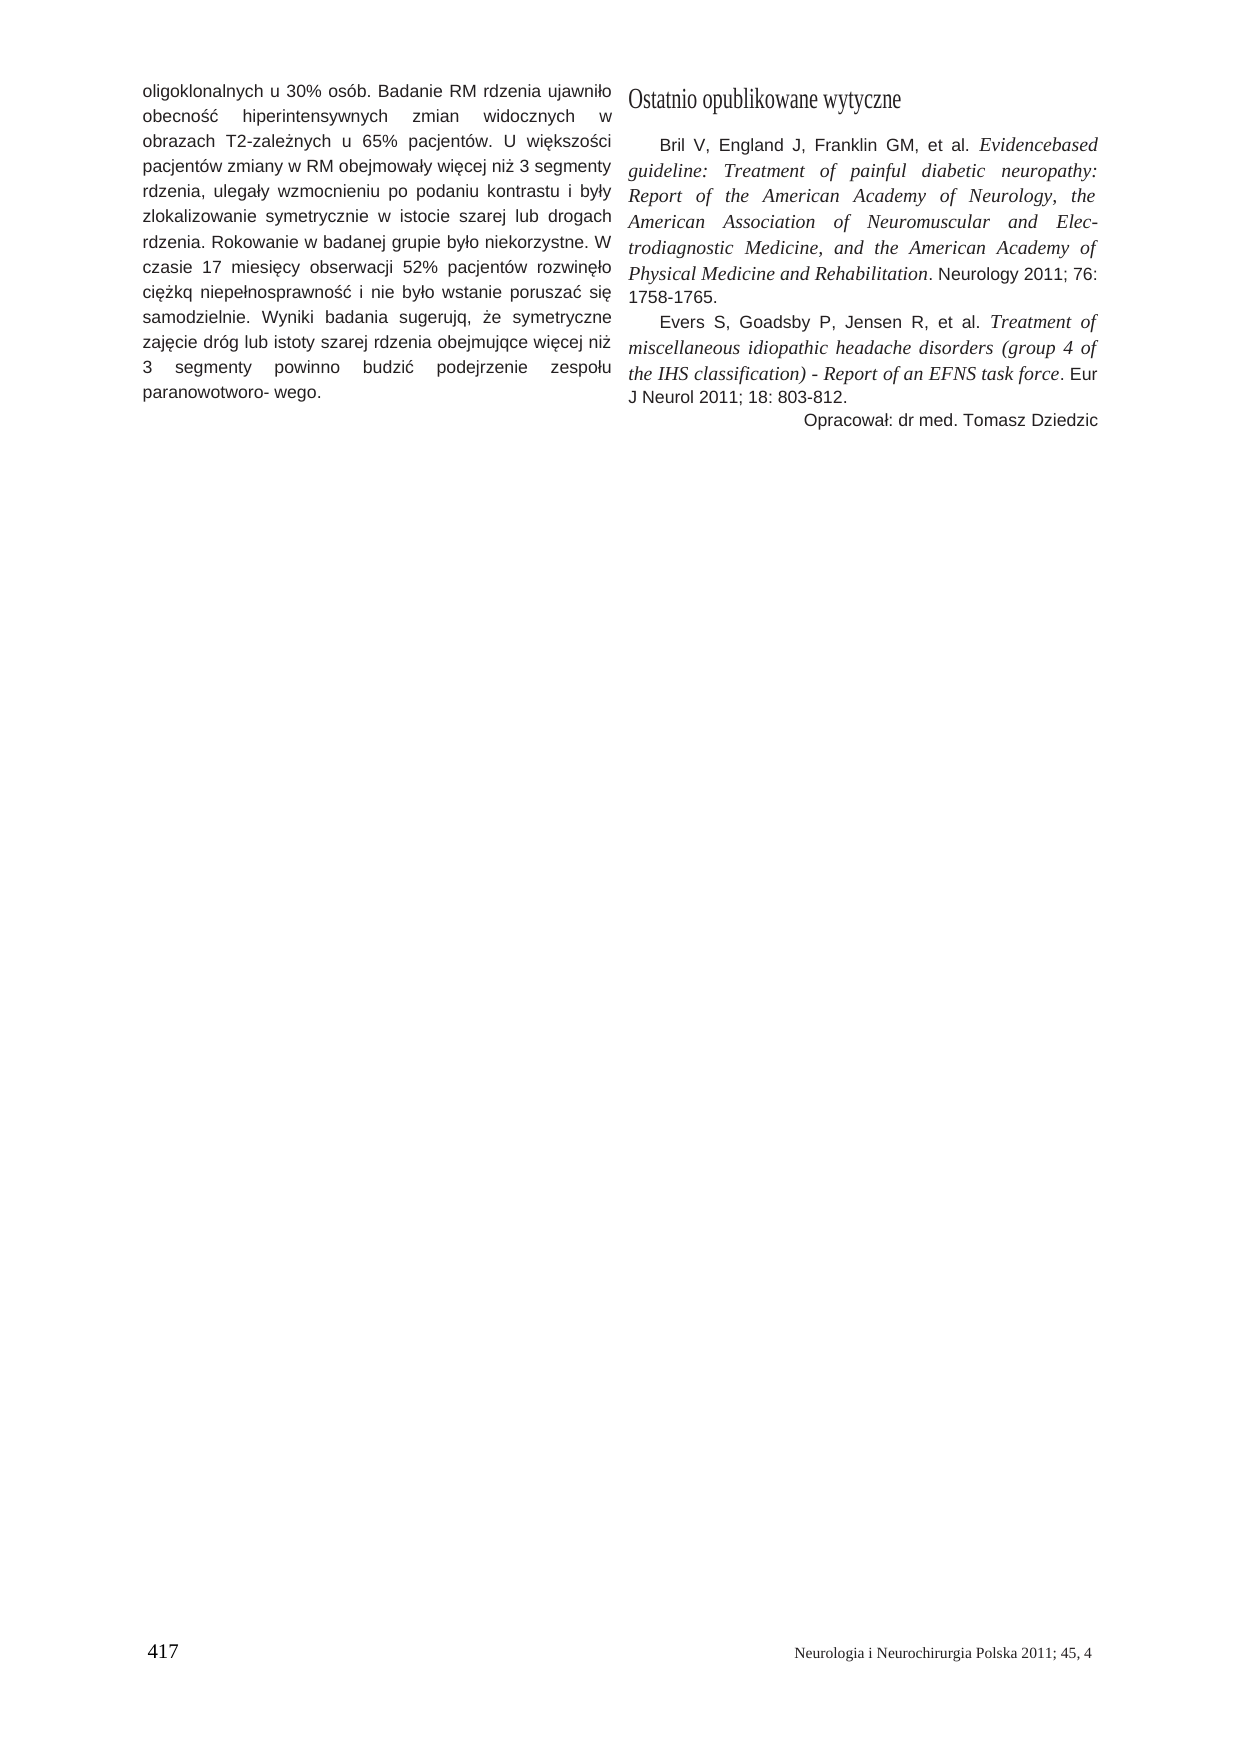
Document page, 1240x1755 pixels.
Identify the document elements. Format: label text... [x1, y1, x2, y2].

text oligoklonalnych u 30% osób. Badanie RM rdzenia ujawniło obecność hiperintensywnych zmian widocznych w obrazach T2-zależnych u 65% pacjentów. U większości pacjen­tów zmiany w RM obejmowały więcej niż 3 segmenty rdzenia, ulegały wzmocnieniu po podaniu kontrastu i były zlokalizowanie symetrycznie w istocie szarej lub drogach rdzenia. Rokowanie w badanej grupie było niekorzystne. W czasie 17 miesięcy obserwacji 52% pacjentów rozwinęło ciężkq niepełnosprawność i nie było wstanie poruszać się samodzielnie. Wyniki bada­nia sugerujq, że symetryczne zajęcie dróg lub istoty szarej rdzenia obejmujqce więcej niż 3 segmenty powinno budzić podejrzenie zespołu paranowotworo- wego. [142, 81, 612, 402]
subtitle Ostatnio opublikowane wytyczne [628, 81, 1098, 114]
text Evers S, Goadsby P, Jensen R, et al. Treatment of miscellaneous idiopathic headache disorders (group 4 of the IHS classification) - Report of an EFNS task force. Eur J Neurol 2011; 18: 803-812. [628, 310, 1098, 407]
text Opracował: dr med. Tomasz Dziedzic [628, 410, 1098, 430]
text Bril V, England J, Franklin GM, et al. Evidence­based guideline: Treatment of painful diabetic neuro­pathy: Report of the American Academy of Neurology, the American Association of Neuromuscular and Elec­trodiagnostic Medicine, and the American Academy of Physical Medicine and Rehabilitation. Neurology 2011; 76: 1758-1765. [628, 133, 1098, 307]
